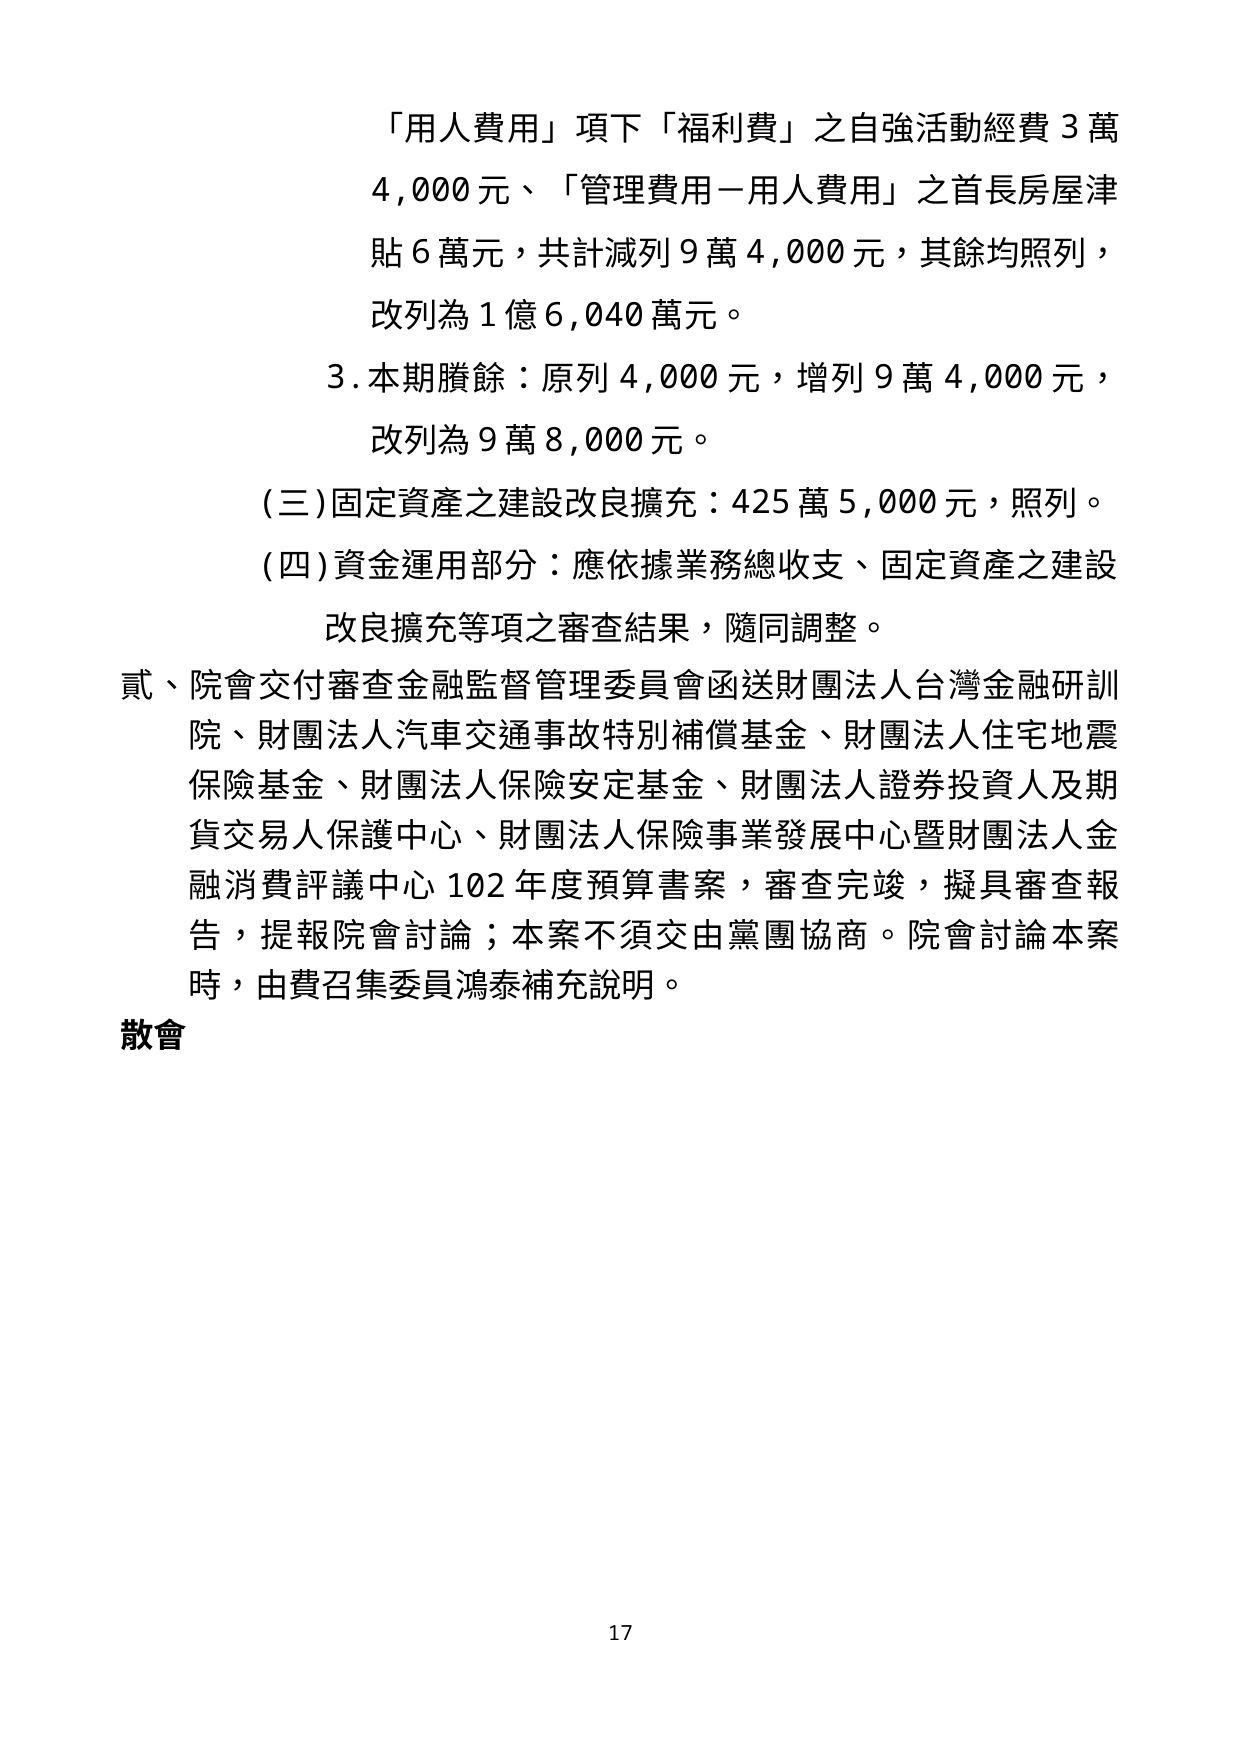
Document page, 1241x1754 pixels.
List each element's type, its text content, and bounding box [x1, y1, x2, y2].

text 散會 [120, 1007, 1120, 1057]
text 「用人費用」項下「福利費」之自強活動經費3萬4,000元、「管理費用－用人費用」之首長房屋津貼6萬元，共計減列9萬4,000元，其餘均照列，改列為1億6,040萬元。 [326, 94, 1120, 344]
text (三)固定資產之建設改良擴充：425萬5,000元，照列。 [257, 469, 1120, 532]
text 3.本期賸餘：原列4,000元，增列9萬4,000元，改列為9萬8,000元。 [326, 344, 1120, 469]
text 貳、院會交付審查金融監督管理委員會函送財團法人台灣金融研訓院、財團法人汽車交通事故特別補償基金、財團法人住宅地震保險基金、財團法人保險安定基金、財團法人證券投資人及期貨交易人保護中心、財團法人保險事業發展中心暨財團法人金融消費評議中心102年度預算書案，審查完竣，擬具審查報告，提報院會討論；本案不須交由黨團協商。院會討論本案時，由費召集委員鴻泰補充說明。 [120, 657, 1120, 1007]
text (四)資金運用部分：應依據業務總收支、固定資產之建設改良擴充等項之審查結果，隨同調整。 [257, 532, 1120, 657]
